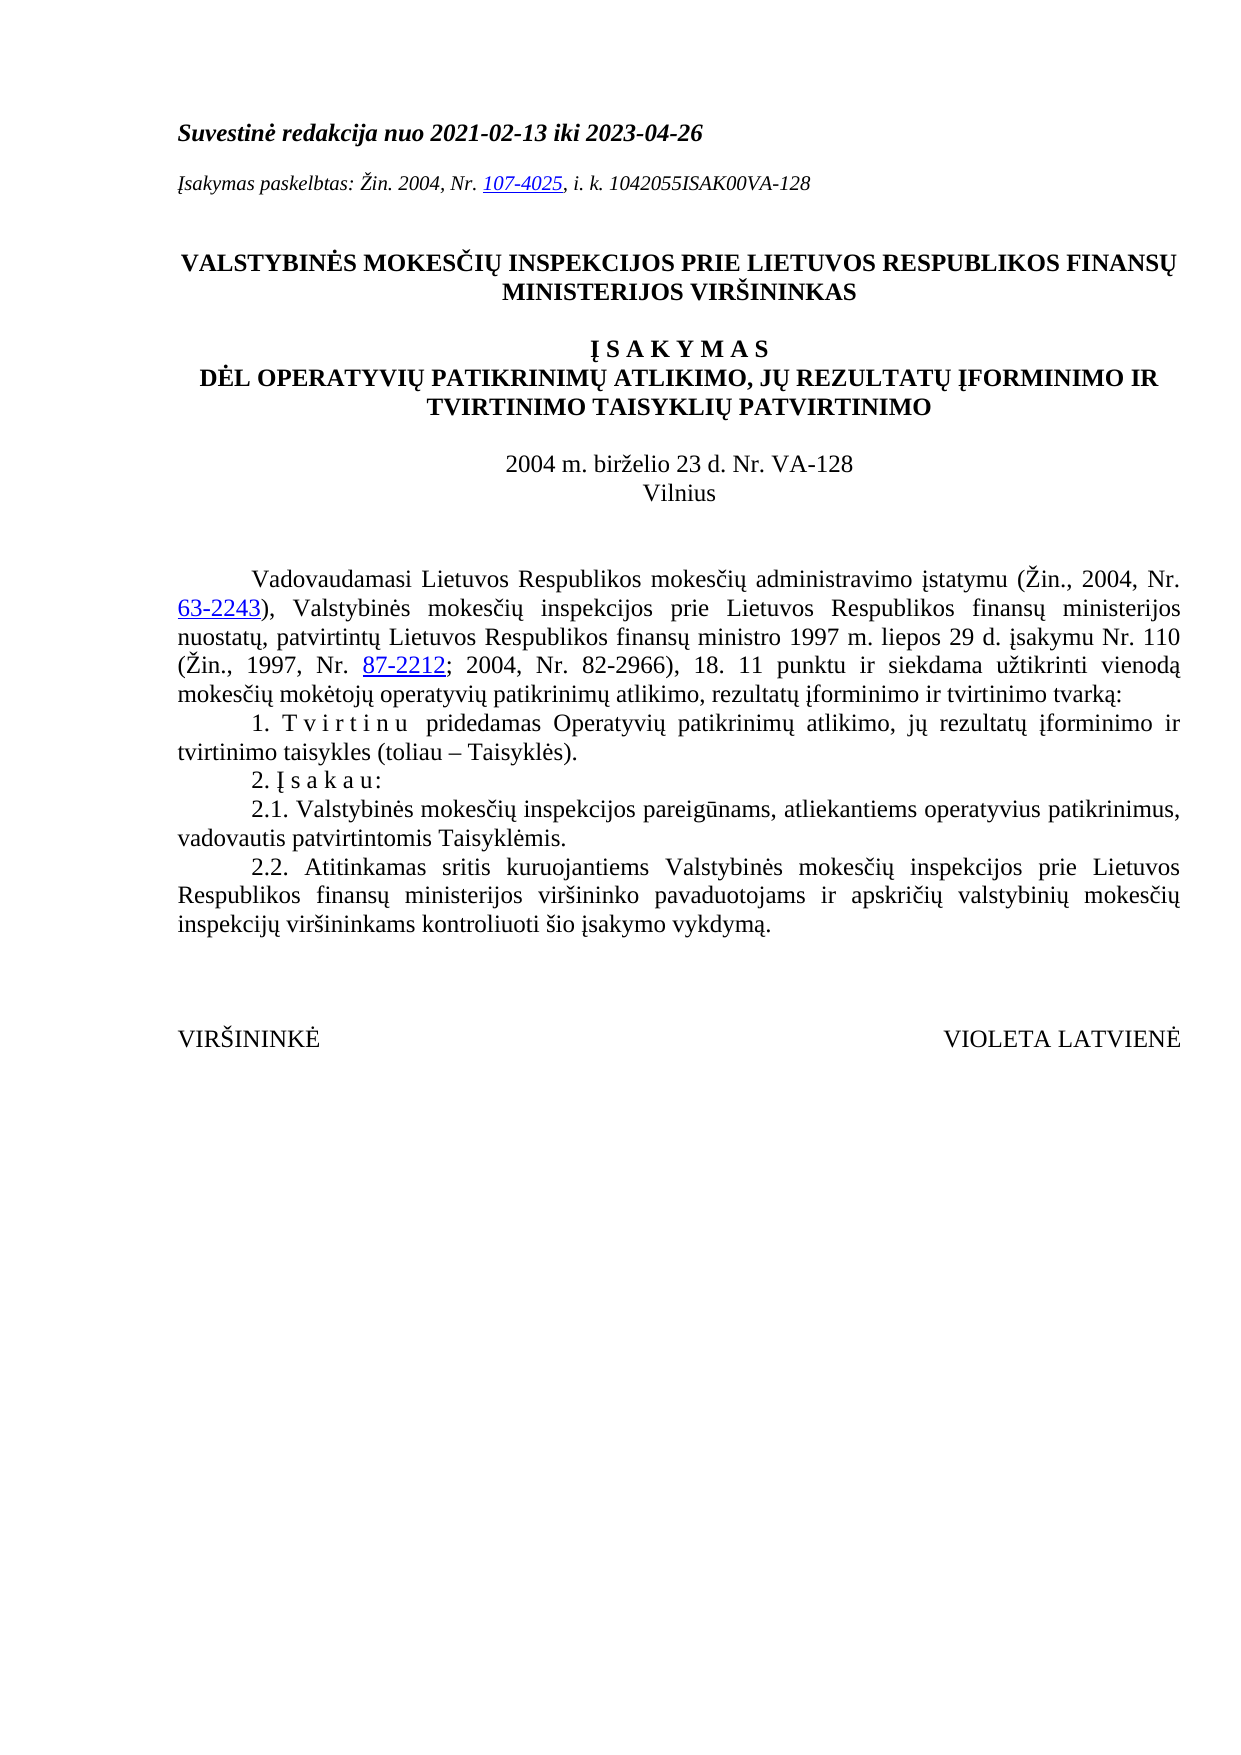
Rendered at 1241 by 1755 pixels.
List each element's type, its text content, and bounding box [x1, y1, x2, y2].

text Vadovaudamasi Lietuvos Respublikos mokesčių administravimo įstatymu (Žin., 2004, Nr. 63-2243), Valstybinės mokesčių inspekcijos prie Lietuvos Respublikos finansų ministerijos nuostatų, patvirtintų Lietuvos Respublikos finansų ministro 1997 m. liepos 29 d. įsakymu Nr. 110 (Žin., 1997, Nr. 87-2212; 2004, Nr. 82-2966), 18. 11 punktu ir siekdama užtikrinti vienodą mokesčių mokėtojų operatyvių patikrinimų atlikimo, rezultatų įforminimo ir tvirtinimo tvarką: [177, 564, 1181, 708]
text VIRŠININKĖ VIOLETA LATVIENĖ [177, 1024, 1181, 1053]
text 2. Įsakau: [177, 765, 1181, 794]
text Į S A K Y M A S [177, 334, 1181, 363]
text 2.1. Valstybinės mokesčių inspekcijos pareigūnams, atliekantiems operatyvius patikrinimus, vadovautis patvirtintomis Taisyklėmis. [177, 794, 1181, 852]
text Suvestinė redakcija nuo 2021-02-13 iki 2023-04-26 [177, 118, 1181, 147]
text 1. Tvirtinu pridedamas Operatyvių patikrinimų atlikimo, jų rezultatų įforminimo ir tvirtinimo taisykles (toliau – Taisyklės). [177, 708, 1181, 765]
text 2.2. Atitinkamas sritis kuruojantiems Valstybinės mokesčių inspekcijos prie Lietuvos Respublikos finansų ministerijos viršininko pavaduotojams ir apskričių valstybinių mokesčių inspekcijų viršininkams kontroliuoti šio įsakymo vykdymą. [177, 852, 1181, 938]
text Vilnius [177, 478, 1181, 507]
text DĖL OPERATYVIŲ PATIKRINIMŲ ATLIKIMO, JŲ REZULTATŲ ĮFORMINIMO IR TVIRTINIMO TAISYKLIŲ PATVIRTINIMO [177, 363, 1181, 420]
text VALSTYBINĖS MOKESČIŲ INSPEKCIJOS PRIE LIETUVOS RESPUBLIKOS FINANSŲ MINISTERIJOS VIRŠININKAS [177, 248, 1181, 305]
text Įsakymas paskelbtas: Žin. 2004, Nr. 107-4025, i. k. 1042055ISAK00VA-128 [177, 171, 1181, 195]
text 2004 m. birželio 23 d. Nr. VA-128 [177, 449, 1181, 478]
